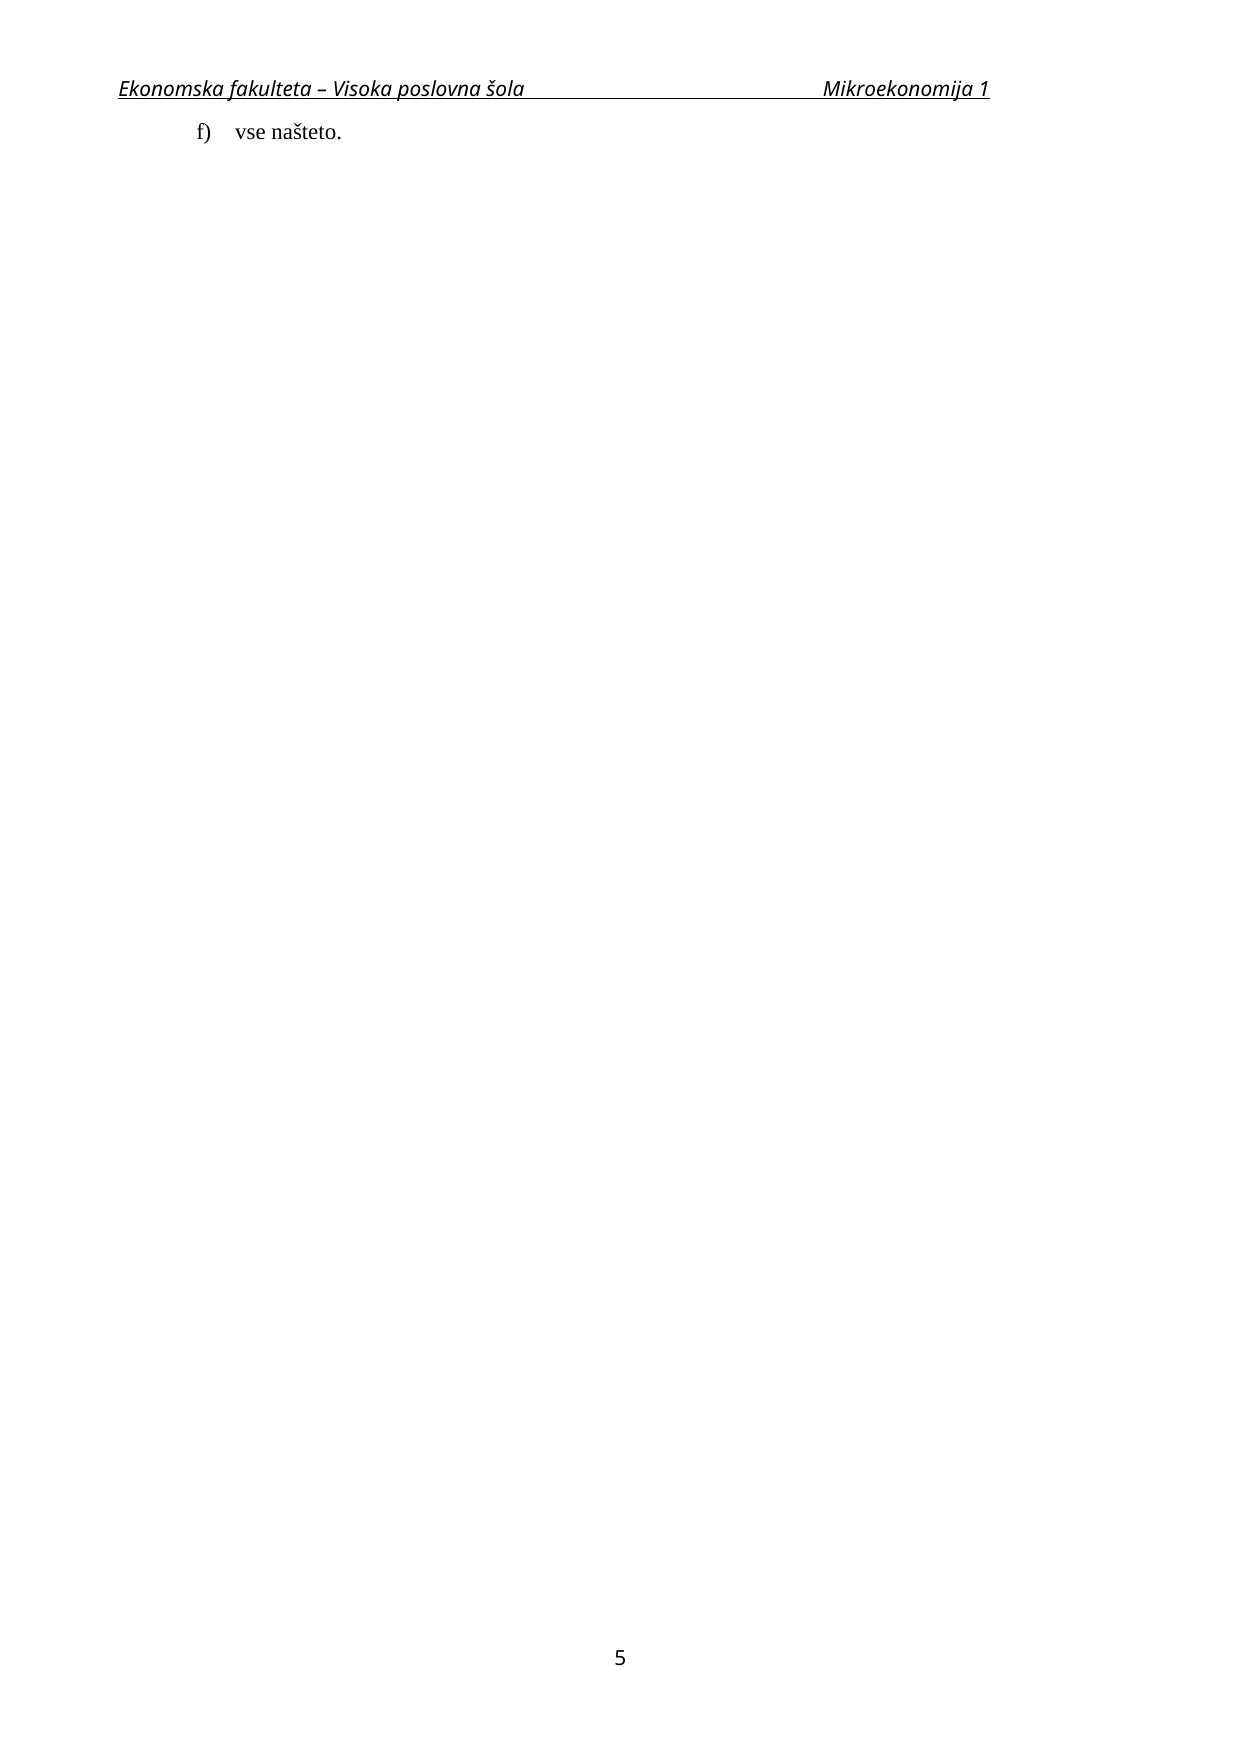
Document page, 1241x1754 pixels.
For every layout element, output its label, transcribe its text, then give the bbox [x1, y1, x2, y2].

list vse našteto. [196, 118, 1122, 144]
